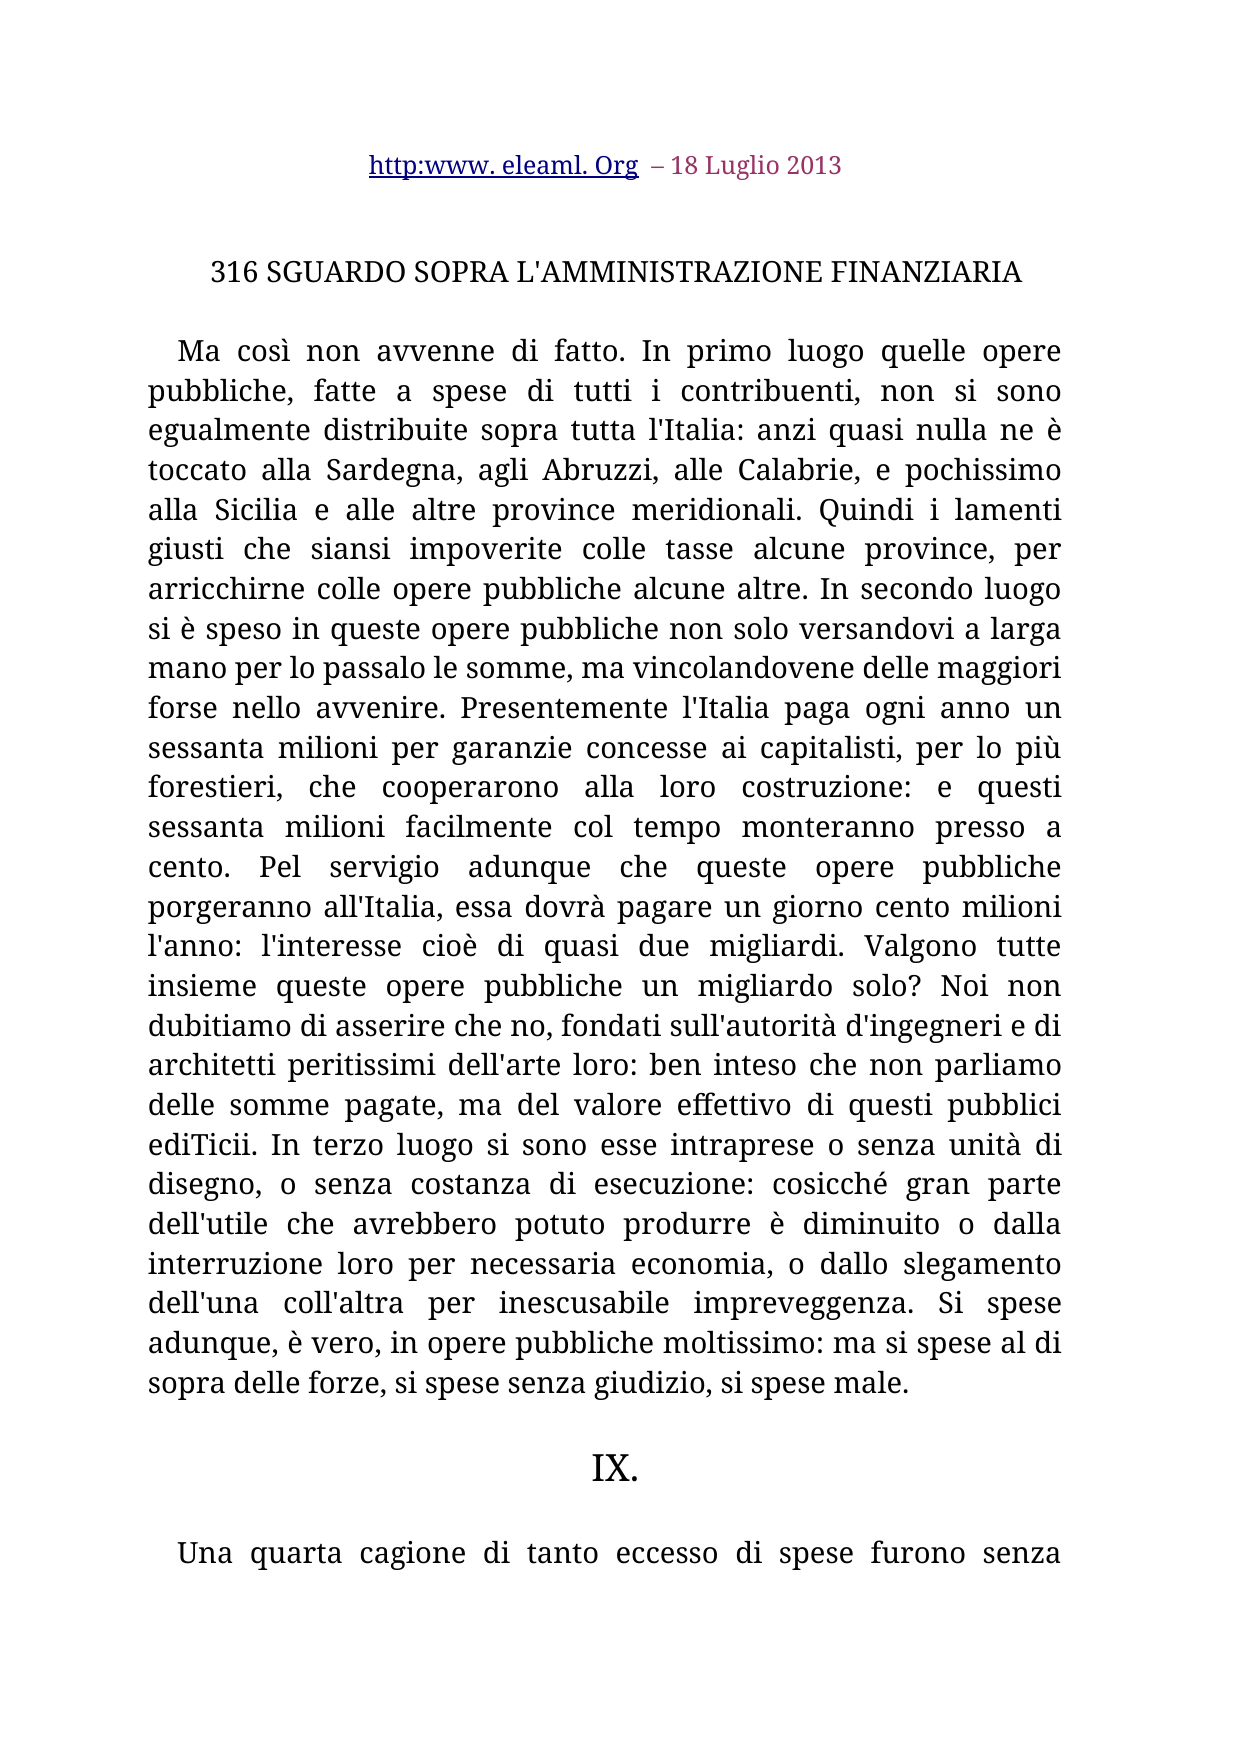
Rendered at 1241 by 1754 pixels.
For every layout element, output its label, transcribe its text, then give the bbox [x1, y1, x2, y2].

text IX. [148, 1441, 1063, 1492]
text 316 SGUARDO SOPRA L'AMMINISTRAZIONE FINANZIARIA [148, 251, 1063, 291]
text Ma così non avvenne di fatto. In primo luogo quelle opere pubbliche, fatte a spese di tutti i contribuenti, non si sono egualmente distribuite sopra tutta l'Italia: anzi quasi nulla ne è toccato alla Sardegna, agli Abruzzi, alle Calabrie, e pochissimo alla Sicilia e alle altre province meridionali. Quindi i lamenti giusti che siansi impoverite colle tasse alcune province, per arricchirne colle opere pubbliche alcune altre. In secondo luogo si è speso in queste opere pubbliche non solo versandovi a larga mano per lo passalo le somme, ma vincolandovene delle maggiori forse nello avvenire. Presentemente l'Italia paga ogni anno un sessanta milioni per garanzie concesse ai capitalisti, per lo più forestieri, che cooperarono alla loro costruzione: e questi sessanta milioni facilmente col tempo monteranno presso a cento. Pel servigio adunque che queste opere pubbliche porgeranno all'Italia, essa dovrà pagare un giorno cento milioni l'anno: l'interesse cioè di quasi due migliardi. Valgono tutte insieme queste opere pubbliche un migliardo solo? Noi non dubitiamo di asserire che no, fondati sull'autorità d'ingegneri e di architetti peritissimi dell'arte loro: ben inteso che non parliamo delle somme pagate, ma del valore effettivo di questi pubblici ediTicii. In terzo luogo si sono esse intraprese o senza unità di disegno, o senza costanza di esecuzione: cosicché gran parte dell'utile che avrebbero potuto produrre è diminuito o dalla interruzione loro per necessaria economia, o dallo slegamento dell'una coll'altra per inescusabile impreveggenza. Si spese adunque, è vero, in opere pubbliche moltissimo: ma si spese al di sopra delle forze, si spese senza giudizio, si spese male. [148, 330, 1063, 1402]
text Una quarta cagione di tanto eccesso di spese furono senza [148, 1532, 1063, 1572]
